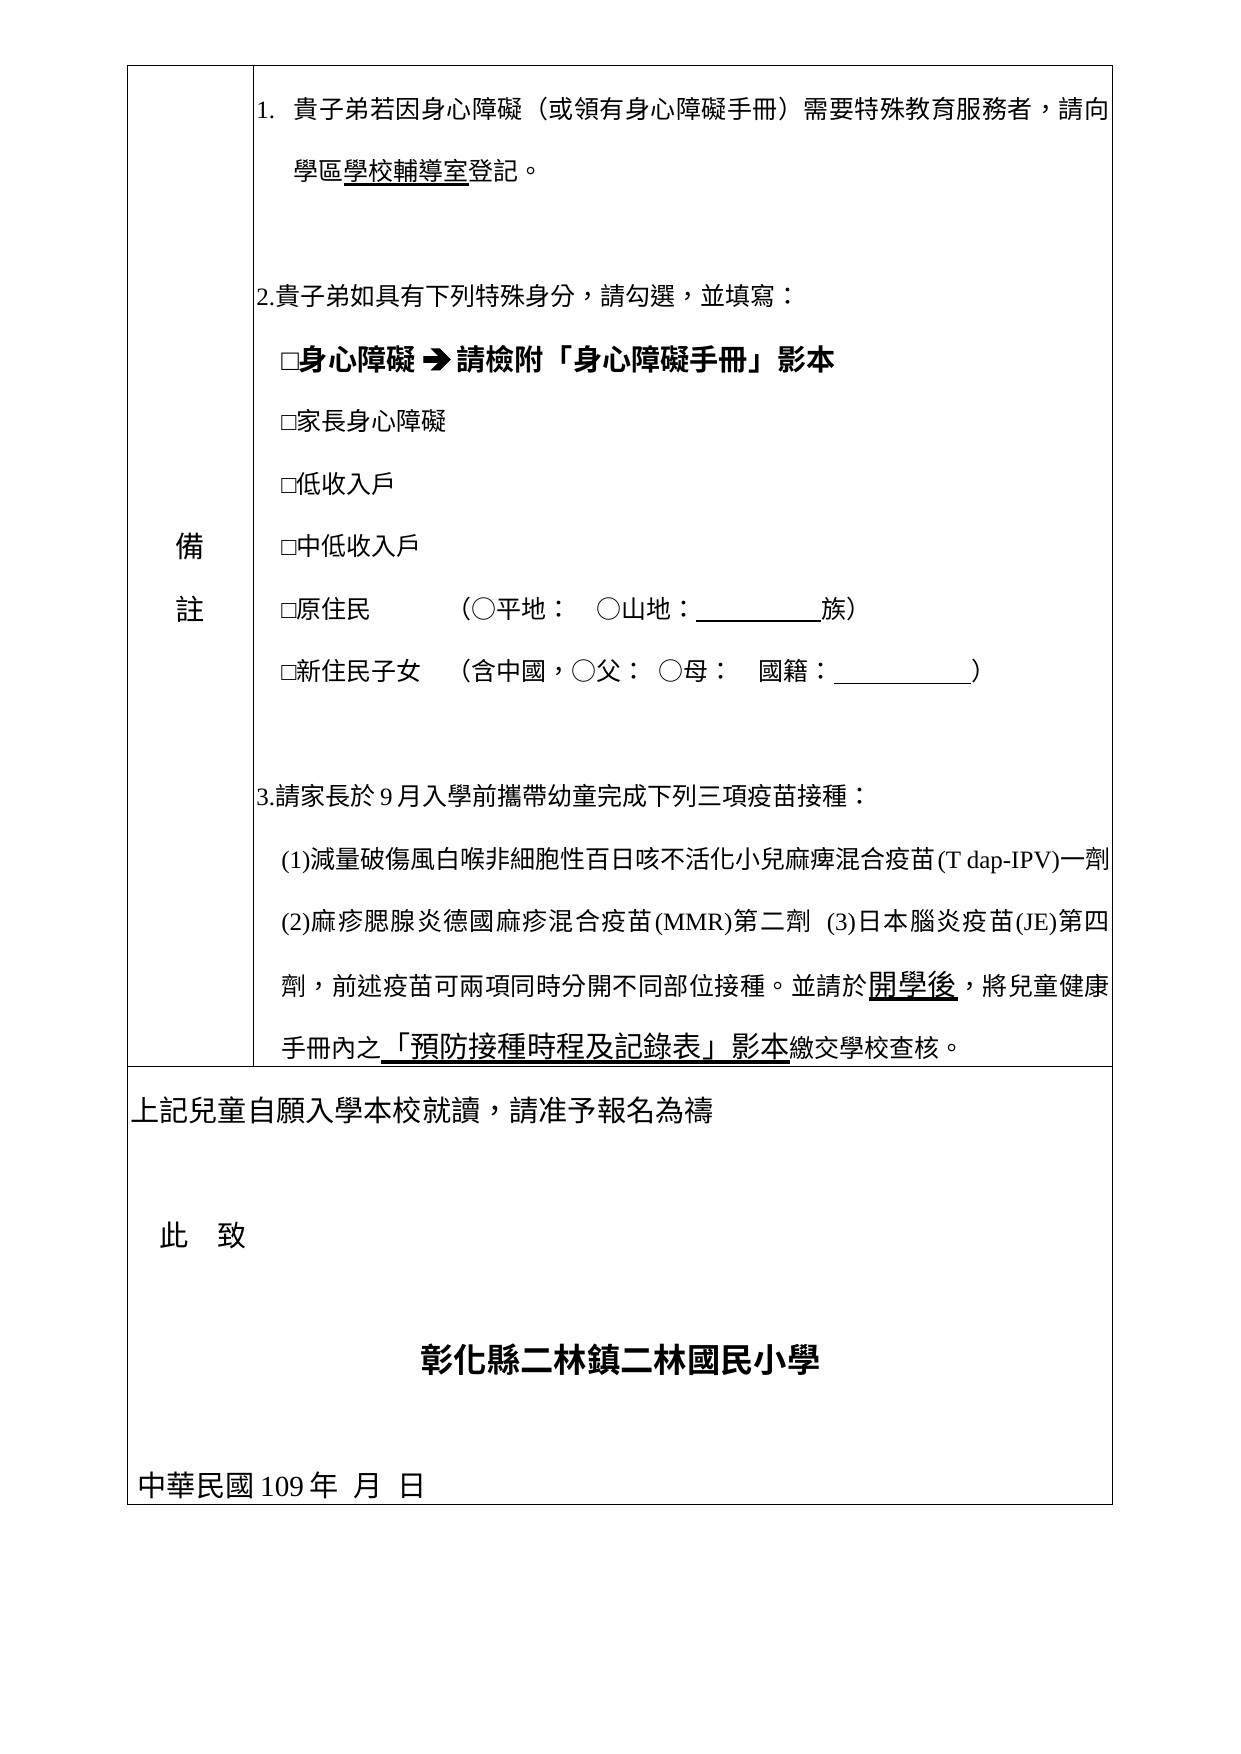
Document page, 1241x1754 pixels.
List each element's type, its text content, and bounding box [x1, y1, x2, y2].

table_cell 貴子弟若因身心障礙（或領有身心障礙手冊）需要特殊教育服務者，請向學區學校輔導室登記。 2.貴子弟如具有下列特殊身分，請勾選，並填寫： □身心障礙è請檢附「身心障礙手冊」影本 □家長身心障礙 □低收入戶 □中低收入戶 □原住民 （○平地： ○山地： 族） □新住民子女 （含中國，○父： ○母： 國籍： ） 3.請家長於9月入學前攜帶幼童完成下列三項疫苗接種： (1)減量破傷風白喉非細胞性百日咳不活化小兒麻痺混合疫苗(T dap-IPV)一劑(2)麻疹腮腺炎德國麻疹混合疫苗(MMR)第二劑 (3)日本腦炎疫苗(JE)第四劑，前述疫苗可兩項同時分開不同部位接種。並請於開學後，將兒童健康手冊內之「預防接種時程及記錄表」影本繳交學校查核。 [254, 66, 1112, 1066]
table_cell 備 註 [128, 66, 253, 1066]
table_cell 上記兒童自願入學本校就讀，請准予報名為禱 此 致 彰化縣二林鎮二林國民小學 中華民國109年 月 日 [128, 1067, 1112, 1504]
